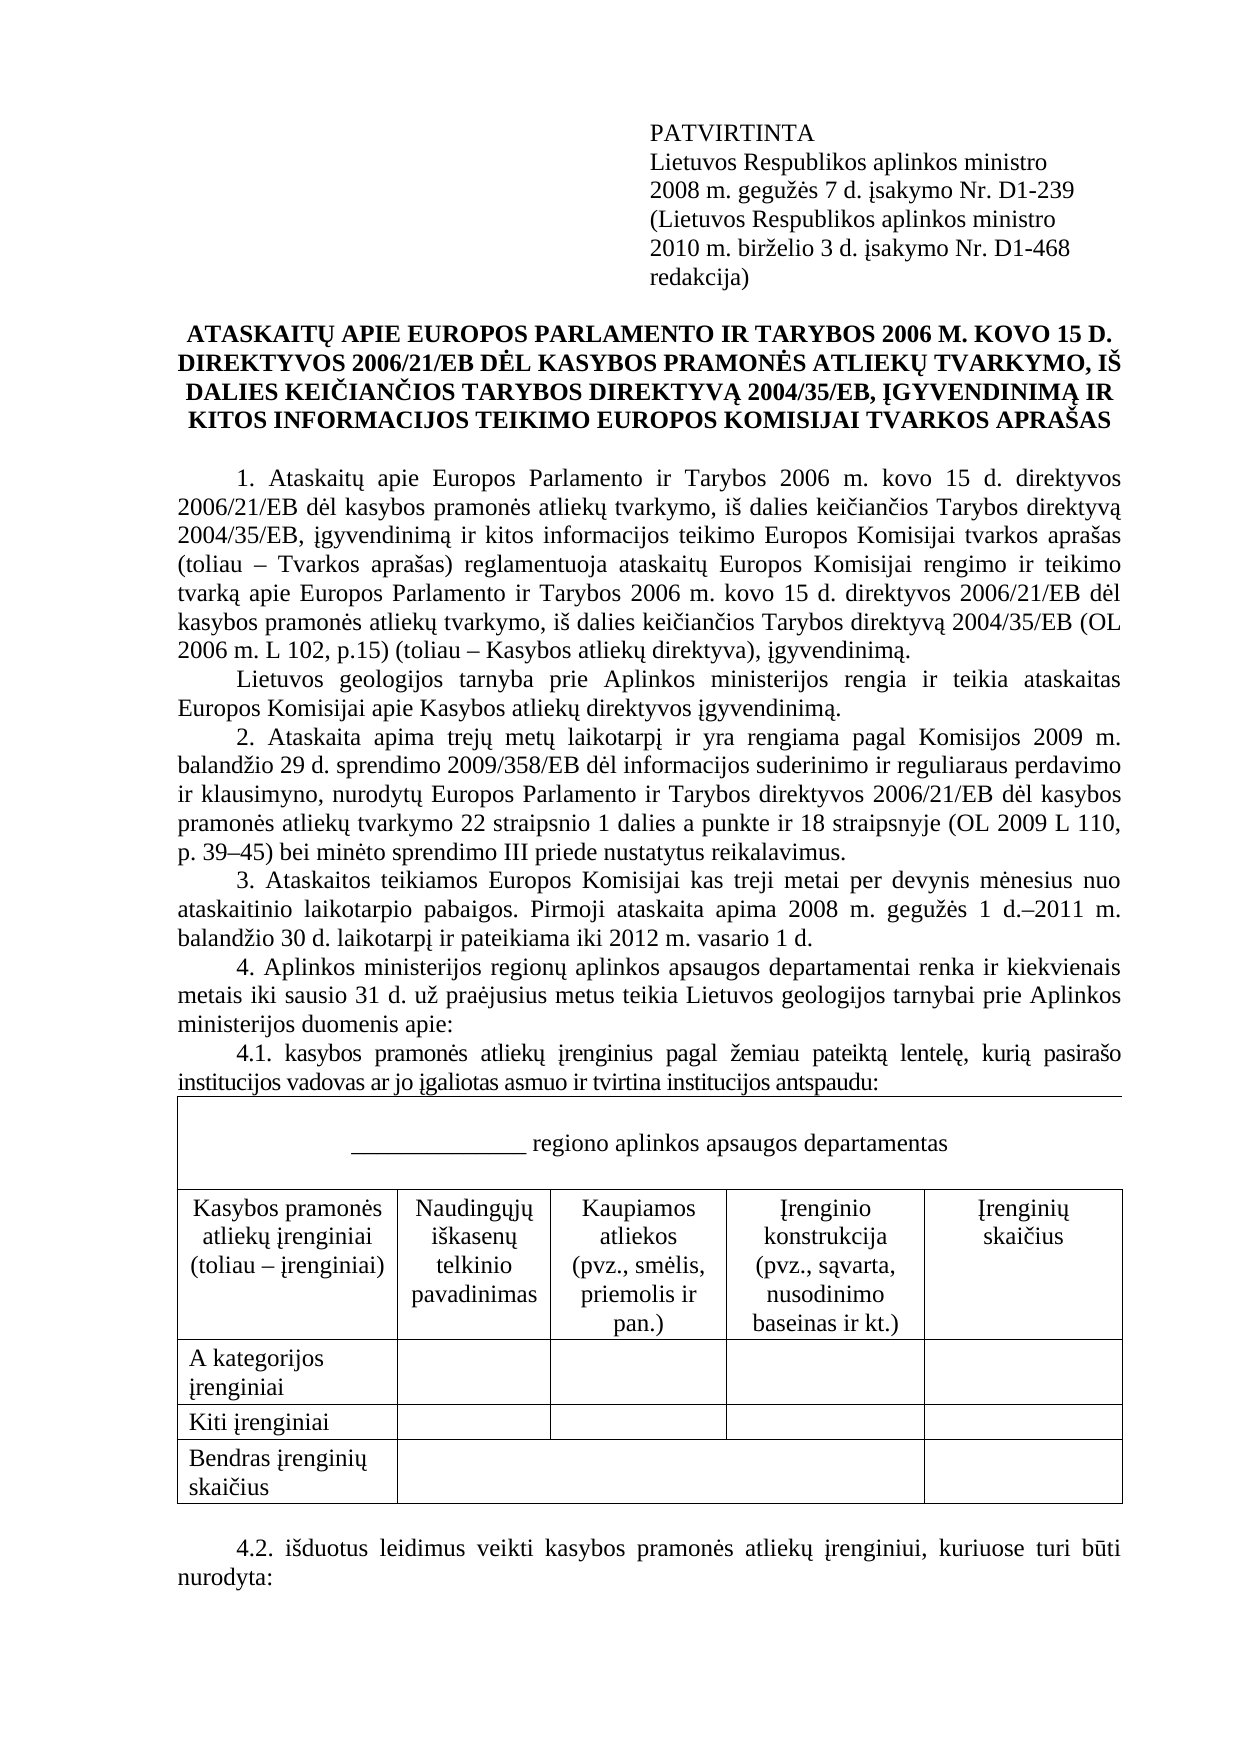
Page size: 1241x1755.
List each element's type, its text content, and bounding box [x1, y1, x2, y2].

table_cell [925, 1405, 1122, 1439]
table_cell [551, 1405, 726, 1439]
table_cell [925, 1440, 1122, 1503]
table_cell Kasybos pramonės atliekų įrenginiai (toliau – įrenginiai) [178, 1190, 397, 1339]
text 4.1. kasybos pramonės atliekų įrenginius pagal žemiau pateiktą lentelę, kurią pasirašo institucijos vadovas ar jo įgaliotas asmuo ir tvirtina institucijos antspaudu: [177, 1038, 1122, 1096]
text Lietuvos Respublikos aplinkos ministro [649, 147, 1122, 176]
text (Lietuvos Respublikos aplinkos ministro [649, 204, 1122, 233]
table_cell [398, 1405, 550, 1439]
table_cell Naudingųjų iškasenų telkinio pavadinimas [398, 1190, 550, 1339]
table_header ______________ regiono aplinkos apsaugos departamentas [178, 1097, 1122, 1189]
text 2010 m. birželio 3 d. įsakymo Nr. D1-468 redakcija) [649, 233, 1122, 291]
table_cell [727, 1405, 924, 1439]
table_cell Kiti įrenginiai [178, 1405, 397, 1439]
text Lietuvos geologijos tarnyba prie Aplinkos ministerijos rengia ir teikia ataskaitas Europos Komisijai apie Kasybos atliekų direktyvos įgyvendinimą. [177, 664, 1122, 722]
table_cell Įrenginių skaičius [925, 1190, 1122, 1339]
text 2. Ataskaita apima trejų metų laikotarpį ir yra rengiama pagal Komisijos 2009 m. balandžio 29 d. sprendimo 2009/358/EB dėl informacijos suderinimo ir reguliaraus perdavimo ir klausimyno, nurodytų Europos Parlamento ir Tarybos direktyvos 2006/21/EB dėl kasybos pramonės atliekų tvarkymo 22 straipsnio 1 dalies a punkte ir 18 straipsnyje (OL 2009 L 110, p. 39–45) bei minėto sprendimo III priede nustatytus reikalavimus. [177, 722, 1122, 866]
text 4.2. išduotus leidimus veikti kasybos pramonės atliekų įrenginiui, kuriuose turi būti nurodyta: [177, 1533, 1122, 1591]
table_cell [398, 1440, 924, 1503]
text 2008 m. gegužės 7 d. įsakymo Nr. D1-239 [649, 176, 1122, 204]
text 3. Ataskaitos teikiamos Europos Komisijai kas treji metai per devynis mėnesius nuo ataskaitinio laikotarpio pabaigos. Pirmoji ataskaita apima 2008 m. gegužės 1 d.–2011 m. balandžio 30 d. laikotarpį ir pateikiama iki 2012 m. vasario 1 d. [177, 866, 1122, 952]
table_cell [925, 1340, 1122, 1404]
table_cell [551, 1340, 726, 1404]
text 4. Aplinkos ministerijos regionų aplinkos apsaugos departamentai renka ir kiekvienais metais iki sausio 31 d. už praėjusius metus teikia Lietuvos geologijos tarnybai prie Aplinkos ministerijos duomenis apie: [177, 952, 1122, 1038]
text Patvirtinta [649, 118, 1122, 147]
table_cell A kategorijos įrenginiai [178, 1340, 397, 1404]
text 1. Ataskaitų apie Europos Parlamento ir Tarybos 2006 m. kovo 15 d. direktyvos 2006/21/EB dėl kasybos pramonės atliekų tvarkymo, iš dalies keičiančios Tarybos direktyvą 2004/35/EB, įgyvendinimą ir kitos informacijos teikimo Europos Komisijai tvarkos aprašas (toliau – Tvarkos aprašas) reglamentuoja ataskaitų Europos Komisijai rengimo ir teikimo tvarką apie Europos Parlamento ir Tarybos 2006 m. kovo 15 d. direktyvos 2006/21/EB dėl kasybos pramonės atliekų tvarkymo, iš dalies keičiančios Tarybos direktyvą 2004/35/EB (OL 2006 m. L 102, p.15) (toliau – Kasybos atliekų direktyva), įgyvendinimą. [177, 463, 1122, 664]
table_cell Kaupiamos atliekos (pvz., smėlis, priemolis ir pan.) [551, 1190, 726, 1339]
text ATASKAITŲ APIE EUROPOS PARLAMENTO IR TARYBOS 2006 M. KOVO 15 D. DIREKTYVOS 2006/21/EB DĖL KASYBOS PRAMONĖS ATLIEKŲ TVARKYMO, IŠ DALIES KEIČIANČIOS TARYBOS DIREKTYVĄ 2004/35/EB, ĮGYVENDINIMĄ IR KITOS INFORMACIJOS TEIKIMO EUROPOS KOMISIJAI TVARKOS APRAŠAS [177, 319, 1122, 434]
table_cell Įrenginio konstrukcija (pvz., sąvarta, nusodinimo baseinas ir kt.) [727, 1190, 924, 1339]
table_cell [398, 1340, 550, 1404]
table_cell Bendras įrenginių skaičius [178, 1440, 397, 1503]
table_cell [727, 1340, 924, 1404]
